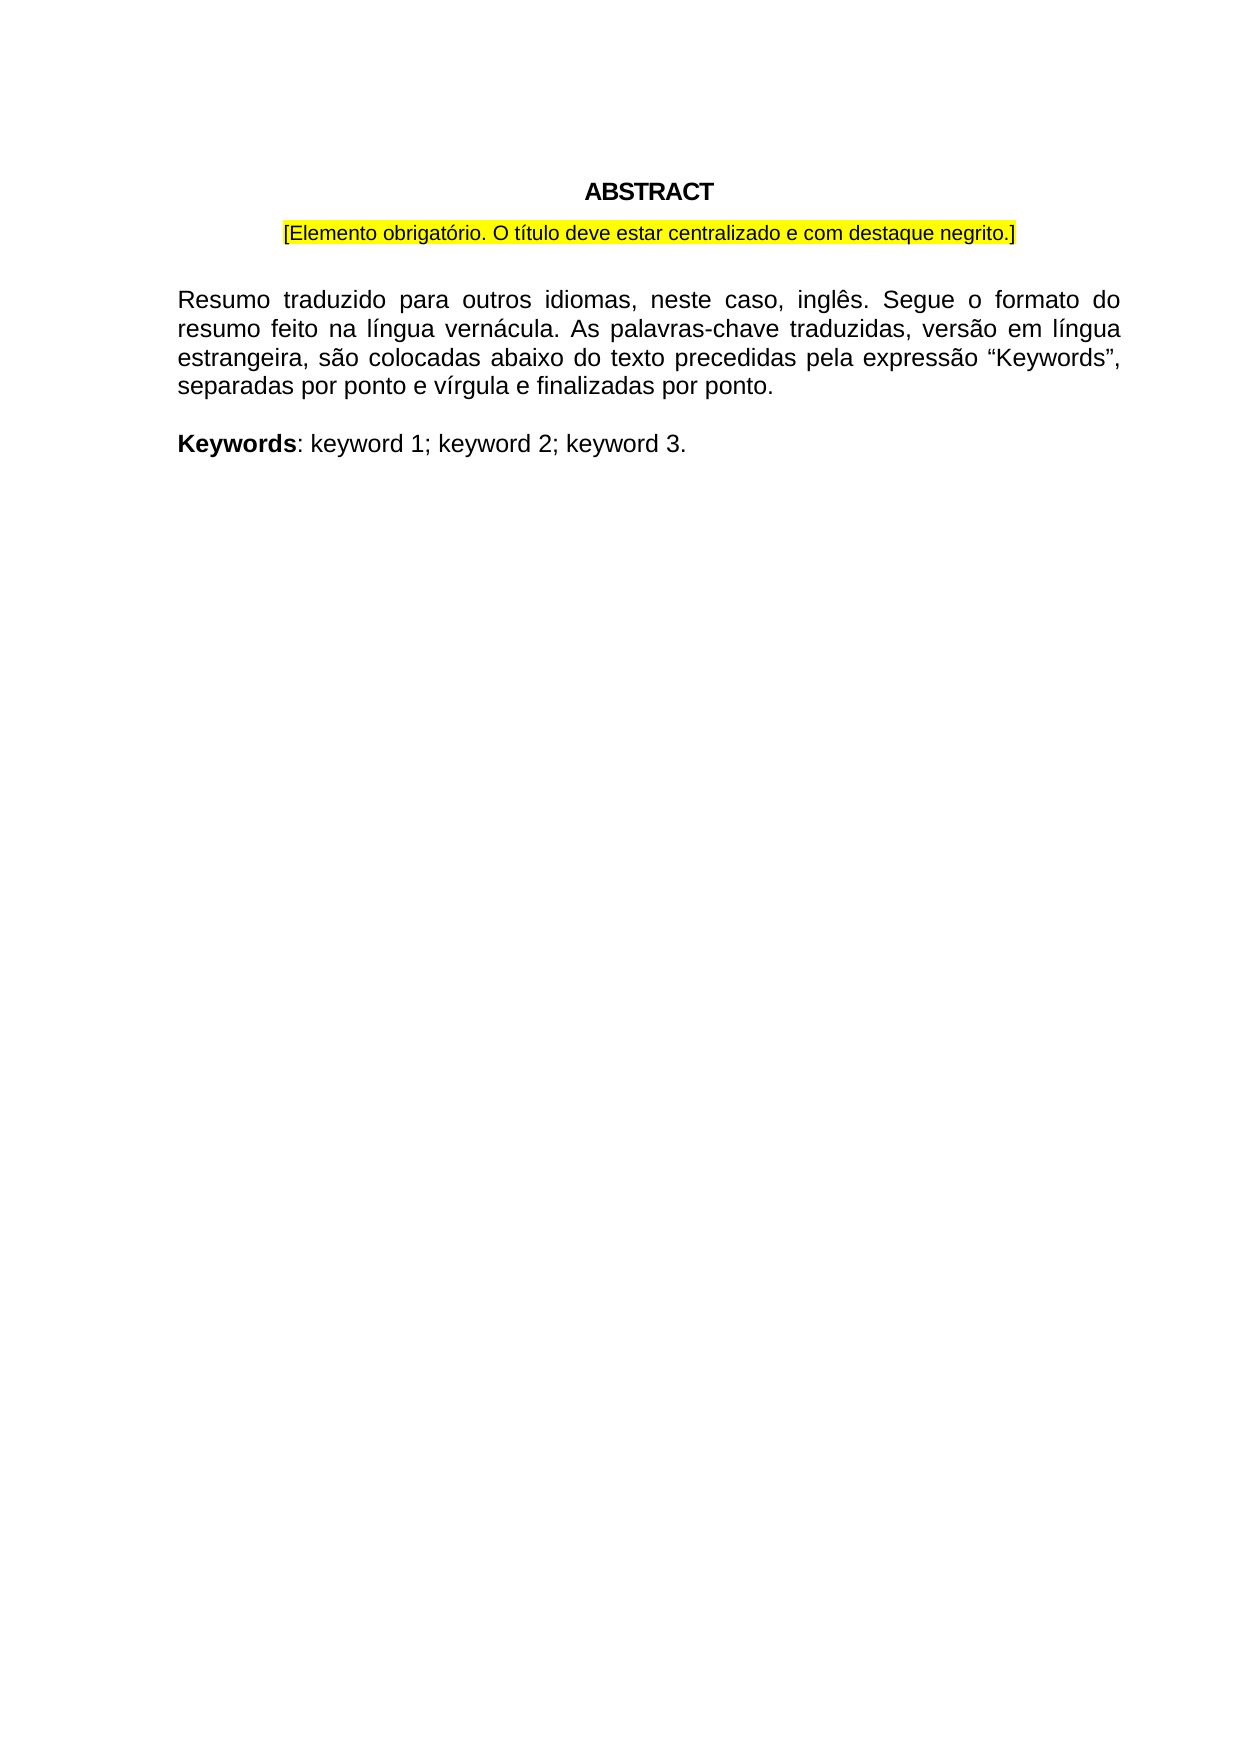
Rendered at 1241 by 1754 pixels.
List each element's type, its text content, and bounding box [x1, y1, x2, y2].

text Keywords: keyword 1; keyword 2; keyword 3. [177, 429, 1122, 457]
text ABSTRACT [177, 177, 1122, 206]
text Resumo traduzido para outros idiomas, neste caso, inglês. Segue o formato do resumo feito na língua vernácula. As palavras-chave traduzidas, versão em língua estrangeira, são colocadas abaixo do texto precedidas pela expressão “Keywords”, separadas por ponto e vírgula e finalizadas por ponto. [177, 285, 1122, 400]
text [Elemento obrigatório. O título deve estar centralizado e com destaque negrito.] [177, 220, 1122, 244]
